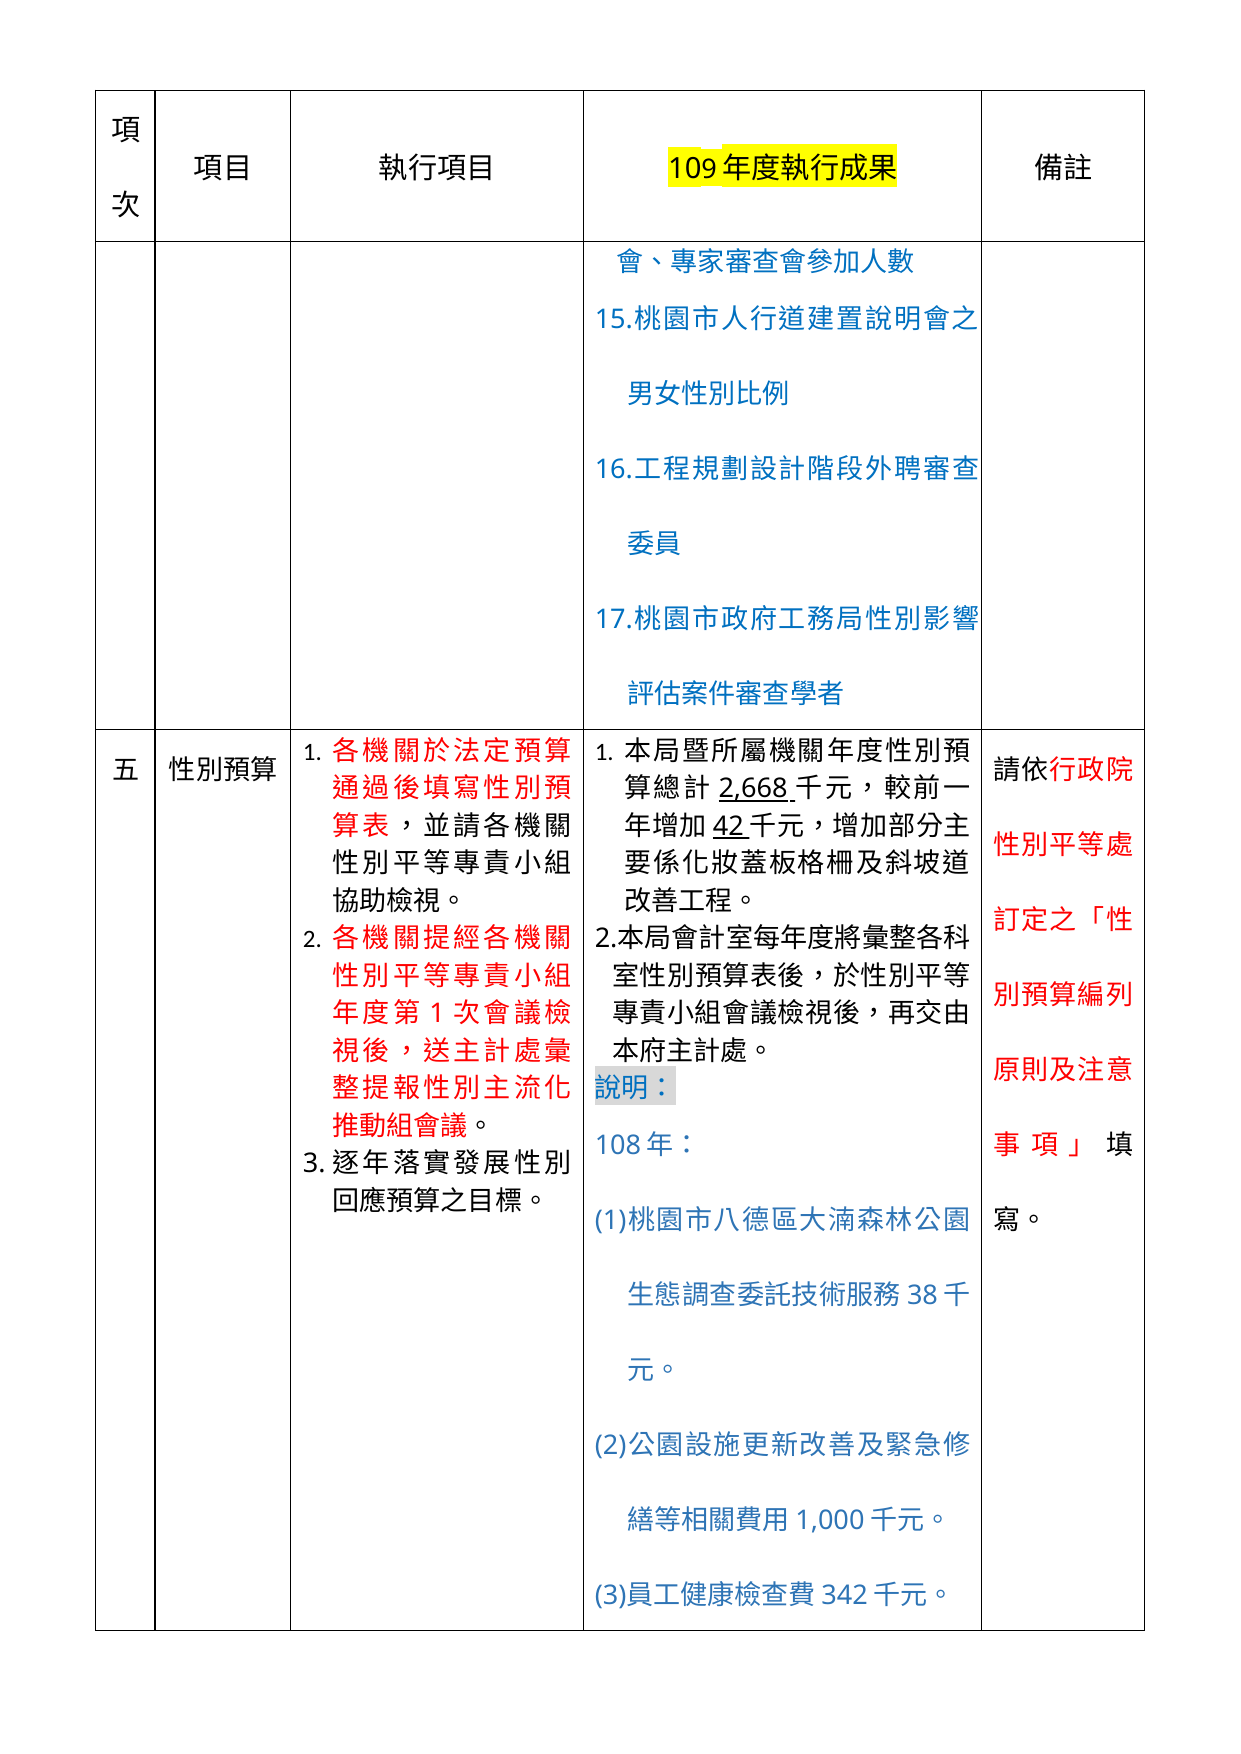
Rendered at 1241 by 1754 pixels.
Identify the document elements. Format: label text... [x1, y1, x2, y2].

table_cell [291, 242, 583, 729]
table_header 109年度執行成果 [584, 91, 981, 241]
table_header 執行項目 [291, 91, 583, 241]
table_cell [156, 242, 290, 729]
table_header 備註 [982, 91, 1144, 241]
table_header 項目 [156, 91, 290, 241]
table_header 項次 [96, 91, 154, 241]
table_cell 性別預算 [156, 730, 290, 1630]
table_cell 五 [96, 730, 154, 1630]
table_cell 會、專家審查會參加人數 15.桃園市人行道建置說明會之男女性別比例 16.工程規劃設計階段外聘審查委員 17.桃園市政府工務局性別影響評估案件審查學者 [584, 242, 981, 729]
table_cell 各機關於法定預算通過後填寫性別預算表，並請各機關性別平等專責小組協助檢視。 各機關提經各機關性別平等專責小組年度第1次會議檢視後，送主計處彙整提報性別主流化推動組會議。 逐年落實發展性別回應預算之目標。 [291, 730, 583, 1630]
table_cell 請依行政院性別平等處訂定之「性別預算編列原則及注意事項」填寫。 [982, 730, 1144, 1630]
table_cell [982, 242, 1144, 729]
table_cell 本局暨所屬機關年度性別預算總計2,668千元，較前一年增加42千元，增加部分主要係化妝蓋板格柵及斜坡道改善工程。 2.本局會計室每年度將彙整各科室性別預算表後，於性別平等專責小組會議檢視後，再交由本府主計處。 說明： 108年： (1)桃園市八德區大湳森林公園生態調查委託技術服務38千元。 (2)公園設施更新改善及緊急修繕等相關費用1,000千元。 (3)員工健康檢查費342千元。 [584, 730, 981, 1630]
table_cell [96, 242, 154, 729]
